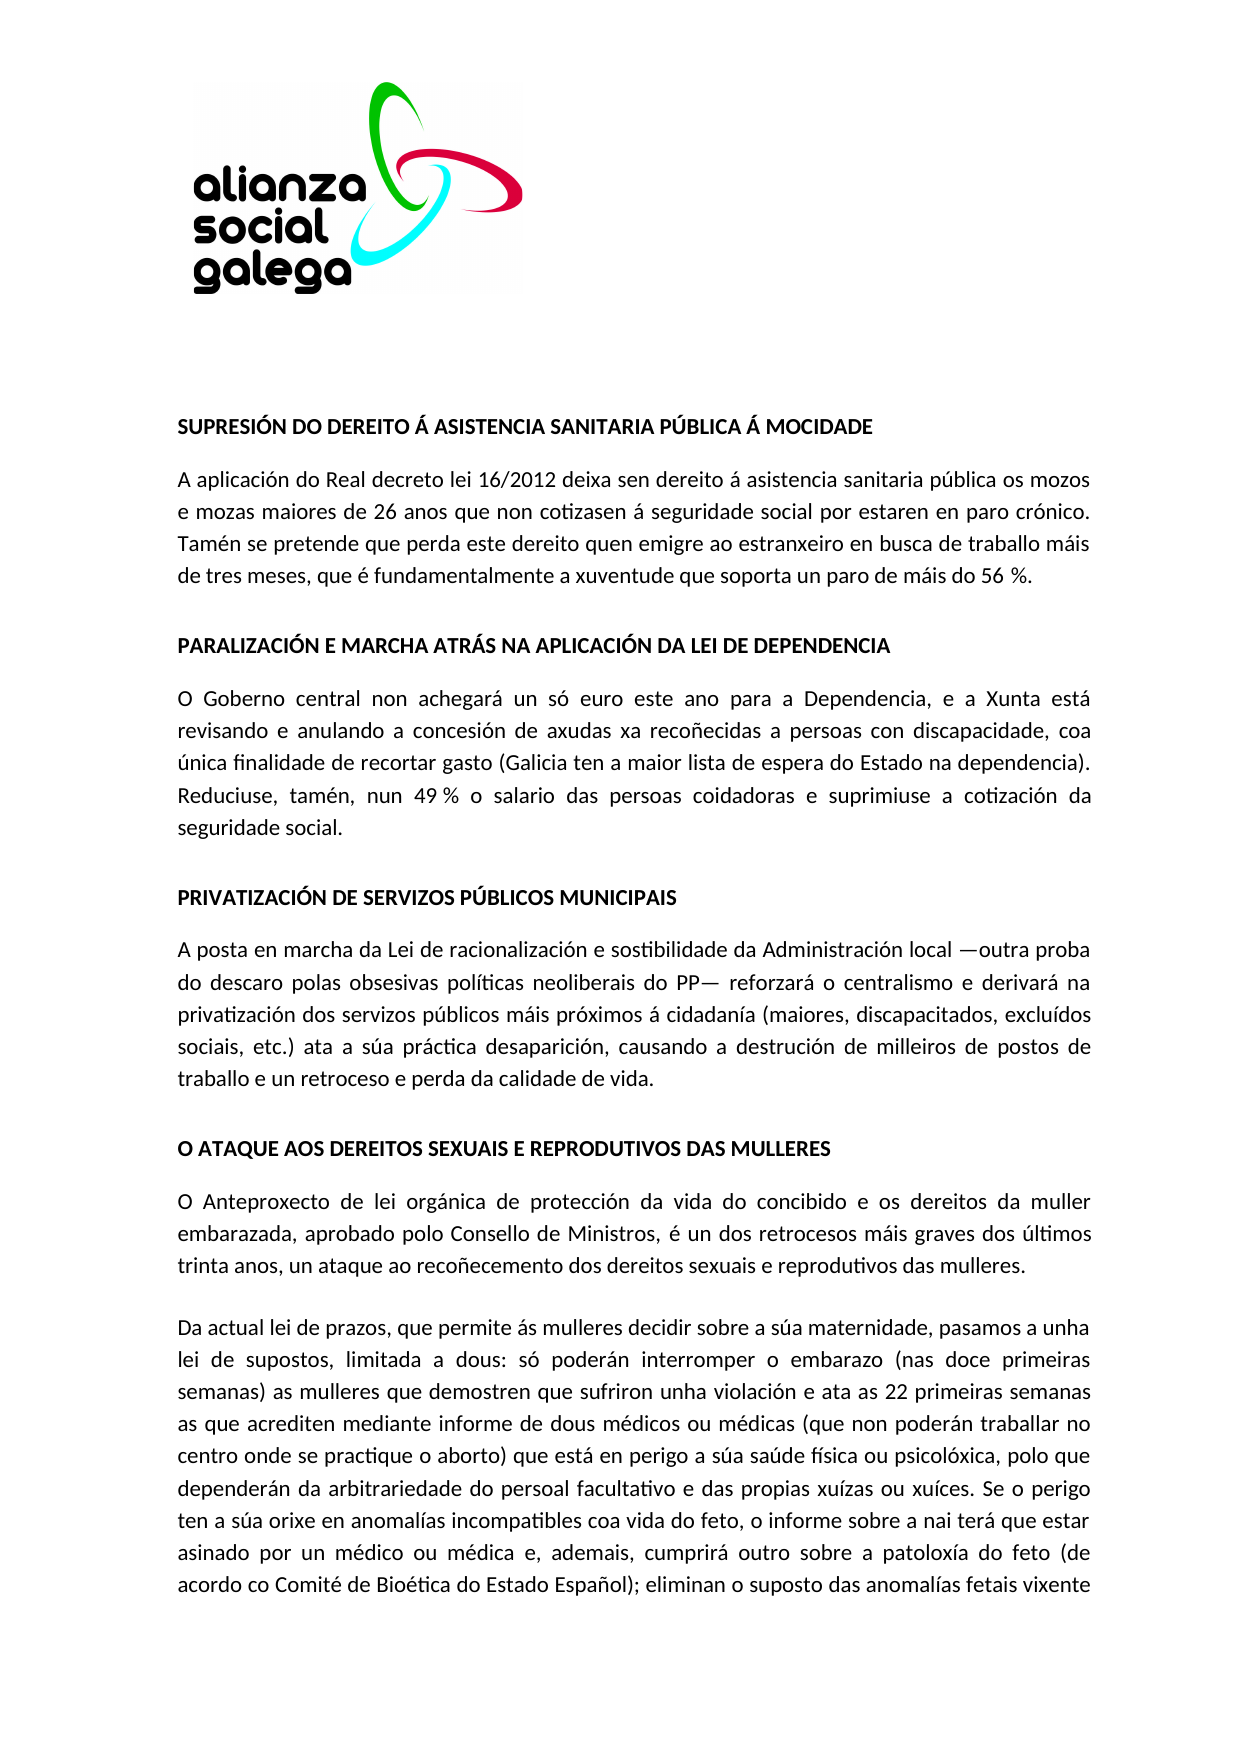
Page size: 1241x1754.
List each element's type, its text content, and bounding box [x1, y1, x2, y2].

text O Anteproxecto de lei orgánica de protección da vida do concibido e os dereitos da muller embarazada, aprobado polo Consello de Ministros, é un dos retrocesos máis graves dos últimos trinta anos, un ataque ao recoñecemento dos dereitos sexuais e reprodutivos das mulleres. [177, 1187, 1092, 1279]
text A posta en marcha da Lei de racionalización e sostibilidade da Administración local —outra proba do descaro polas obsesivas políticas neoliberais do PP— reforzará o centralismo e derivará na privatización dos servizos públicos máis próximos á cidadanía (maiores, discapacitados, excluídos sociais, etc.) ata a súa práctica desaparición, causando a destrución de milleiros de postos de traballo e un retroceso e perda da calidade de vida. [177, 936, 1092, 1092]
text PRIVATIZACIÓN DE SERVIZOS PÚBLICOS MUNICIPAIS [177, 883, 1092, 911]
picture [193, 82, 523, 294]
text O ATAQUE AOS DEREITOS SEXUAIS E REPRODUTIVOS DAS MULLERES [177, 1134, 1092, 1162]
text A aplicación do Real decreto lei 16/2012 deixa sen dereito á asistencia sanitaria pública os mozos e mozas maiores de 26 anos que non cotizasen á seguridade social por estaren en paro crónico. Tamén se pretende que perda este dereito quen emigre ao estranxeiro en busca de traballo máis de tres meses, que é fundamentalmente a xuventude que soporta un paro de máis do 56 %. [177, 465, 1092, 589]
text Da actual lei de prazos, que permite ás mulleres decidir sobre a súa maternidade, pasamos a unha lei de supostos, limitada a dous: só poderán interromper o embarazo (nas doce primeiras semanas) as mulleres que demostren que sufriron unha violación e ata as 22 primeiras semanas as que acrediten mediante informe de dous médicos ou médicas (que non poderán traballar no centro onde se practique o aborto) que está en perigo a súa saúde física ou psicolóxica, polo que dependerán da arbitrariedade do persoal facultativo e das propias xuízas ou xuíces. Se o perigo ten a súa orixe en anomalías incompatibles coa vida do feto, o informe sobre a nai terá que estar asinado por un médico ou médica e, ademais, cumprirá outro sobre a patoloxía do feto (de acordo co Comité de Bioética do Estado Español); eliminan o suposto das anomalías fetais vixente [177, 1313, 1092, 1598]
text O Goberno central non achegará un só euro este ano para a Dependencia, e a Xunta está revisando e anulando a concesión de axudas xa recoñecidas a persoas con discapacidade, coa única finalidade de recortar gasto (Galicia ten a maior lista de espera do Estado na dependencia). Reduciuse, tamén, nun 49 % o salario das persoas coidadoras e suprimiuse a cotización da seguridade social. [177, 684, 1092, 841]
text SUPRESIÓN DO DEREITO Á ASISTENCIA SANITARIA PÚBLICA Á MOCIDADE [177, 412, 1092, 440]
text PARALIZACIÓN E MARCHA ATRÁS NA APLICACIÓN DA LEI DE DEPENDENCIA [177, 631, 1092, 659]
